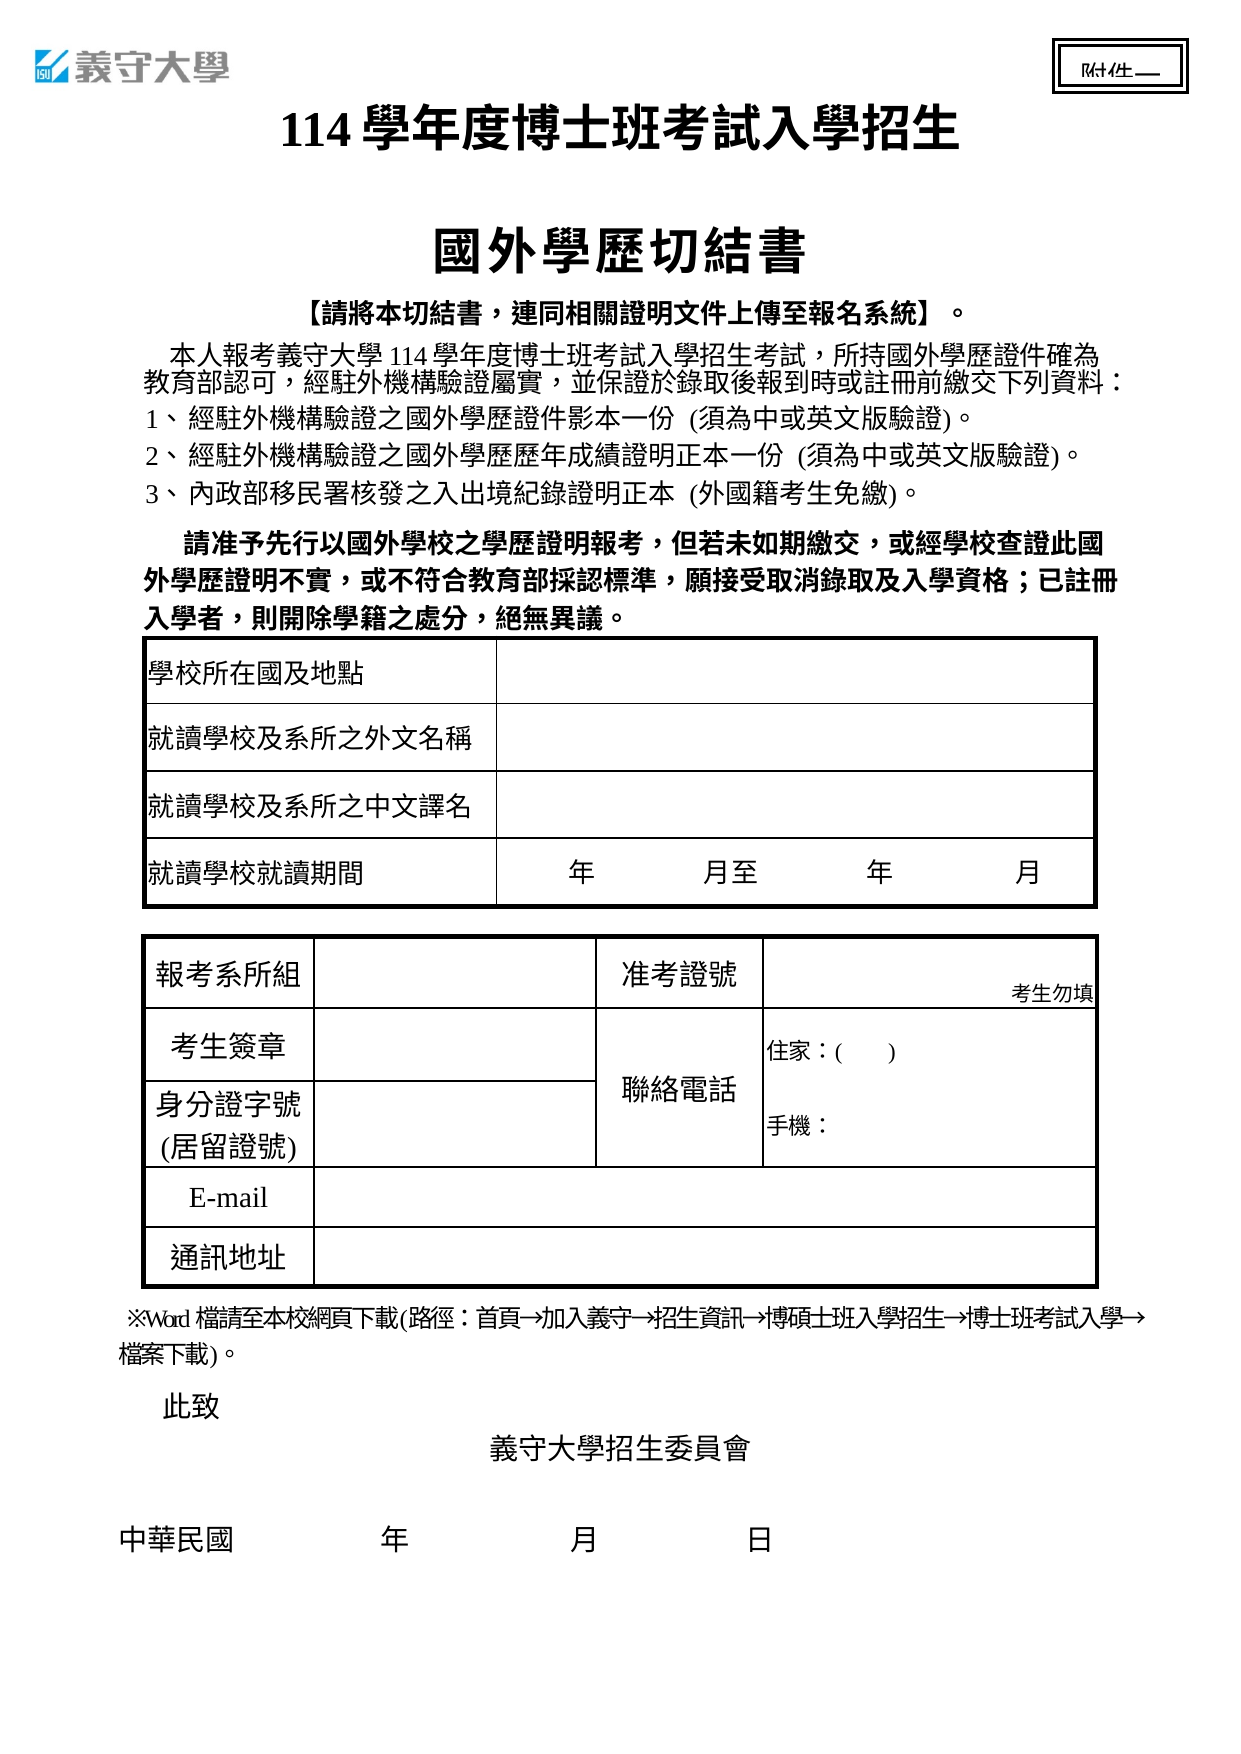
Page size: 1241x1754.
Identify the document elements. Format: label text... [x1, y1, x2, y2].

table_header 考生勿填 [764, 939, 1095, 1007]
table_cell 考生簽章 [146, 1009, 313, 1080]
text 義守大學招生委員會 [118, 1426, 1122, 1468]
table_cell 身分證字號 (居留證號) [146, 1082, 313, 1166]
table_cell 通訊地址 [146, 1228, 313, 1284]
table_cell [315, 1168, 1095, 1226]
list 內政部移民署核發之入出境紀錄證明正本 (外國籍考生免繳)。 [118, 473, 1122, 511]
table_cell [315, 1228, 1095, 1284]
table_cell [497, 704, 1093, 770]
text 請准予先行以國外學校之學歷證明報考，但若未如期繳交，或經學校查證此國外學歷證明不實，或不符合教育部採認標準，願接受取消錄取及入學資格；已註冊入學者，則開除學籍之處分，絕無異議。 [143, 523, 1122, 636]
text 114學年度博士班考試入學招生 [1055, 41, 1186, 91]
table_cell [315, 1082, 595, 1166]
table_cell 就讀學校就讀期間 [147, 839, 496, 904]
text 中華民國 年 月 日 [118, 1514, 1122, 1560]
text 此致 [118, 1383, 1122, 1426]
table_header 學校所在國及地點 [147, 640, 496, 703]
table_header 准考證號 [597, 939, 762, 1007]
table_cell 就讀學校及系所之外文名稱 [147, 704, 496, 770]
table_header [497, 640, 1093, 703]
table_header [315, 939, 595, 1007]
table_cell 聯絡電話 [597, 1009, 762, 1166]
table_header 報考系所組 [146, 939, 313, 1007]
text 附件一 [1076, 54, 1165, 77]
list 經駐外機構驗證之國外學歷證件影本一份 (須為中或英文版驗證)。 [118, 398, 1122, 436]
text 【請將本切結書，連同相關證明文件上傳至報名系統】。 [143, 294, 1122, 331]
table_cell 住家：( ) 手機： [764, 1009, 1095, 1166]
table_cell 就讀學校及系所之中文譯名 [147, 772, 496, 837]
table_cell E-mail [146, 1168, 313, 1226]
table_cell [315, 1009, 595, 1080]
table_cell 年 月至 年 月 [497, 839, 1093, 904]
text ※Word檔請至本校網頁下載(路徑：首頁→加入義守→招生資訊→博碩士班入學招生→博士班考試入學→檔案下載)。 [118, 1296, 1147, 1371]
table_cell [497, 772, 1093, 837]
text 本人報考義守大學114學年度博士班考試入學招生考試，所持國外學歷證件確為教育部認可，經駐外機構驗證屬實，並保證於錄取後報到時或註冊前繳交下列資料： [143, 344, 1122, 398]
subtitle 國外學歷切結書 [118, 211, 1122, 283]
text 114學年度博士班考試入學招生 [118, 89, 1122, 161]
list 經駐外機構驗證之國外學歷歷年成績證明正本一份 (須為中或英文版驗證)。 [118, 436, 1122, 473]
